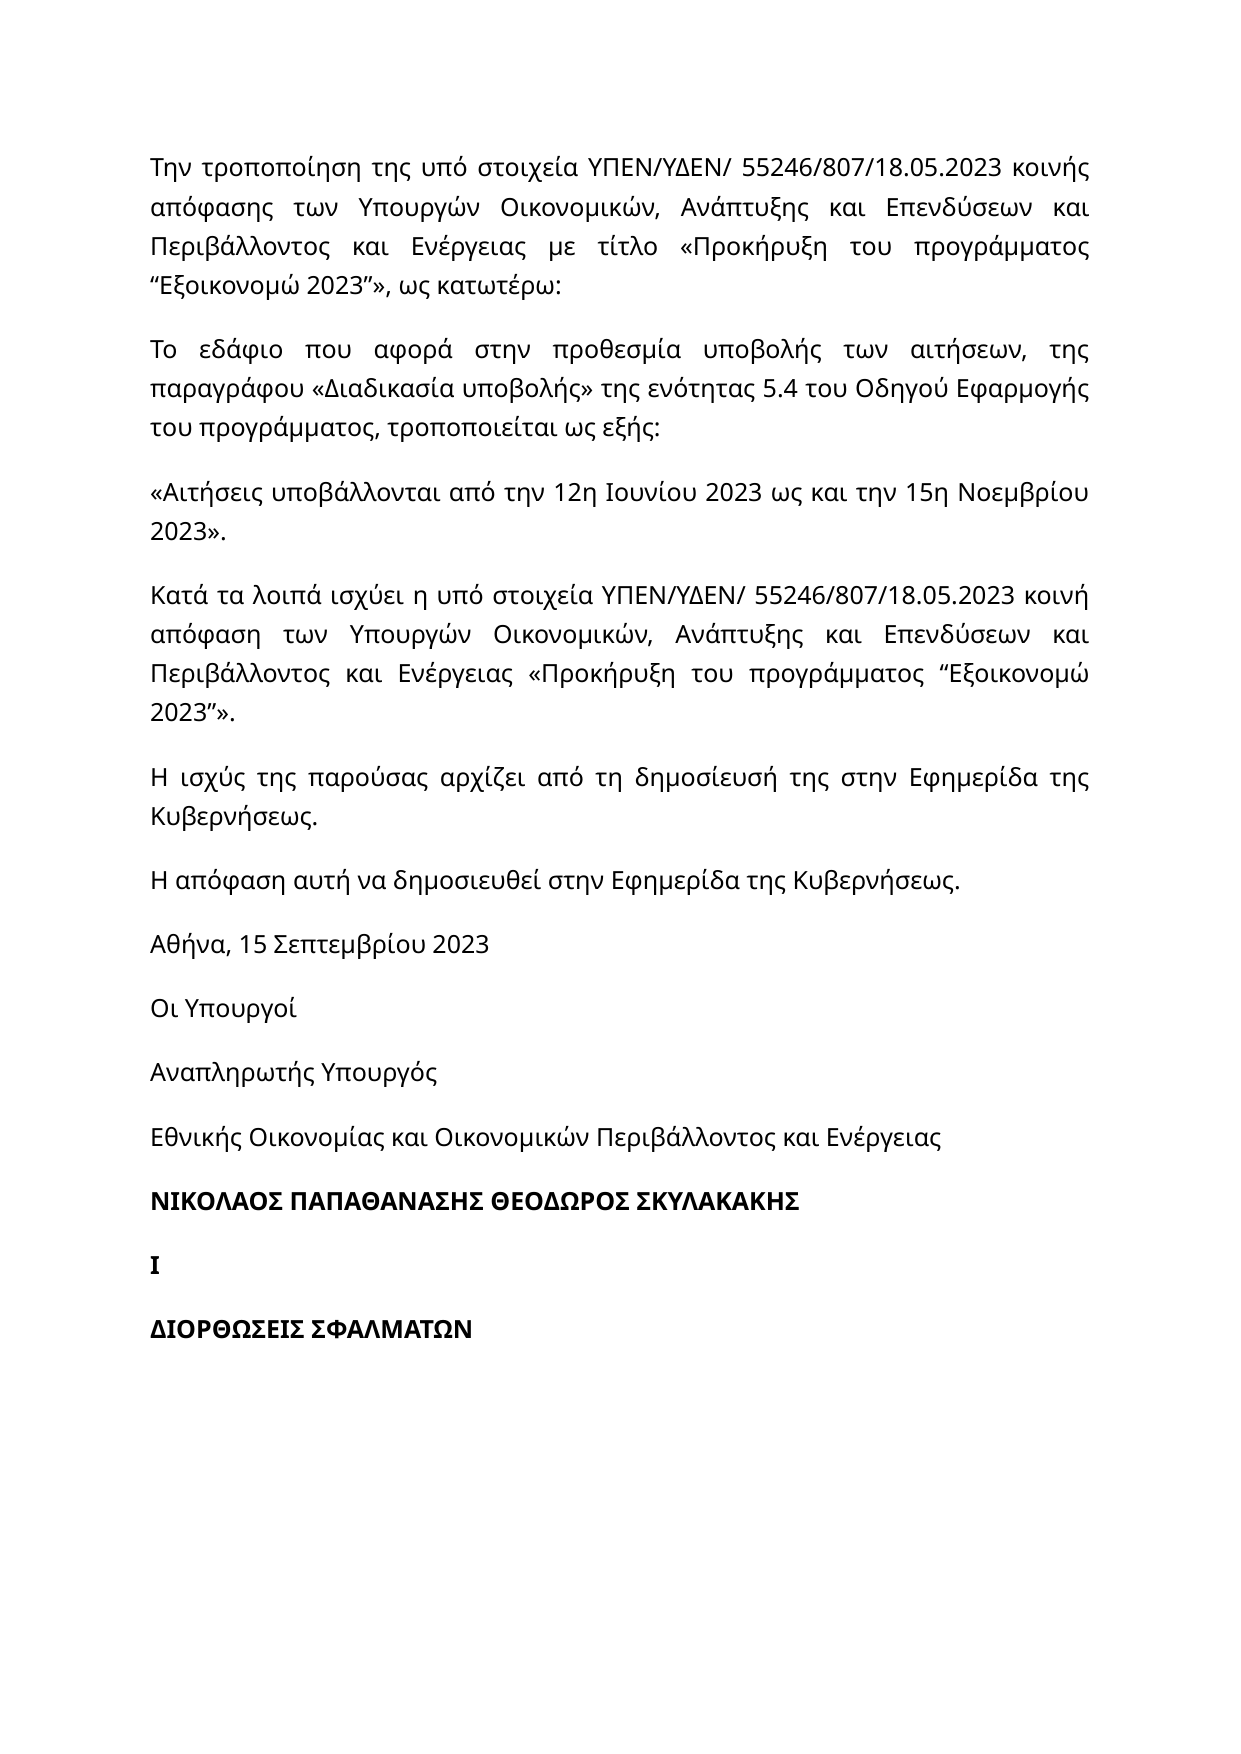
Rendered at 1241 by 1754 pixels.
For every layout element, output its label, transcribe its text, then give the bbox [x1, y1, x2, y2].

text Αναπληρωτής Υπουργός [150, 1055, 1090, 1089]
text ΔΙΟΡΘΩΣΕΙΣ ΣΦΑΛΜΑΤΩΝ [150, 1312, 1090, 1346]
text Ι [150, 1247, 1090, 1282]
text ΝΙΚΟΛΑΟΣ ΠΑΠΑΘΑΝΑΣΗΣ ΘΕΟΔΩΡΟΣ ΣΚΥΛΑΚΑΚΗΣ [150, 1183, 1090, 1217]
text Κατά τα λοιπά ισχύει η υπό στοιχεία ΥΠΕΝ/ΥΔΕΝ/ 55246/807/18.05.2023 κοινή απόφαση των Υπουργών Οικονομικών, Ανάπτυξης και Επενδύσεων και Περιβάλλοντος και Ενέργειας «Προκήρυξη του προγράμματος “Εξοικονομώ 2023”». [150, 577, 1090, 729]
text Η απόφαση αυτή να δημοσιευθεί στην Εφημερίδα της Κυβερνήσεως. [150, 862, 1090, 897]
text «Αιτήσεις υποβάλλονται από την 12η Ιουνίου 2023 ως και την 15η Νοεμβρίου 2023». [150, 474, 1090, 547]
text Την τροποποίηση της υπό στοιχεία ΥΠΕΝ/ΥΔΕΝ/ 55246/807/18.05.2023 κοινής απόφασης των Υπουργών Οικονομικών, Ανάπτυξης και Επενδύσεων και Περιβάλλοντος και Ενέργειας με τίτλο «Προκήρυξη του προγράμματος “Εξοικονομώ 2023”», ως κατωτέρω: [150, 150, 1090, 302]
text Το εδάφιο που αφορά στην προθεσμία υποβολής των αιτήσεων, της παραγράφου «Διαδικασία υποβολής» της ενότητας 5.4 του Οδηγού Εφαρμογής του προγράμματος, τροποποιείται ως εξής: [150, 332, 1090, 444]
text Εθνικής Οικονομίας και Οικονομικών Περιβάλλοντος και Ενέργειας [150, 1119, 1090, 1153]
text Αθήνα, 15 Σεπτεμβρίου 2023 [150, 927, 1090, 961]
text Η ισχύς της παρούσας αρχίζει από τη δημοσίευσή της στην Εφημερίδα της Κυβερνήσεως. [150, 759, 1090, 832]
text Οι Υπουργοί [150, 991, 1090, 1025]
